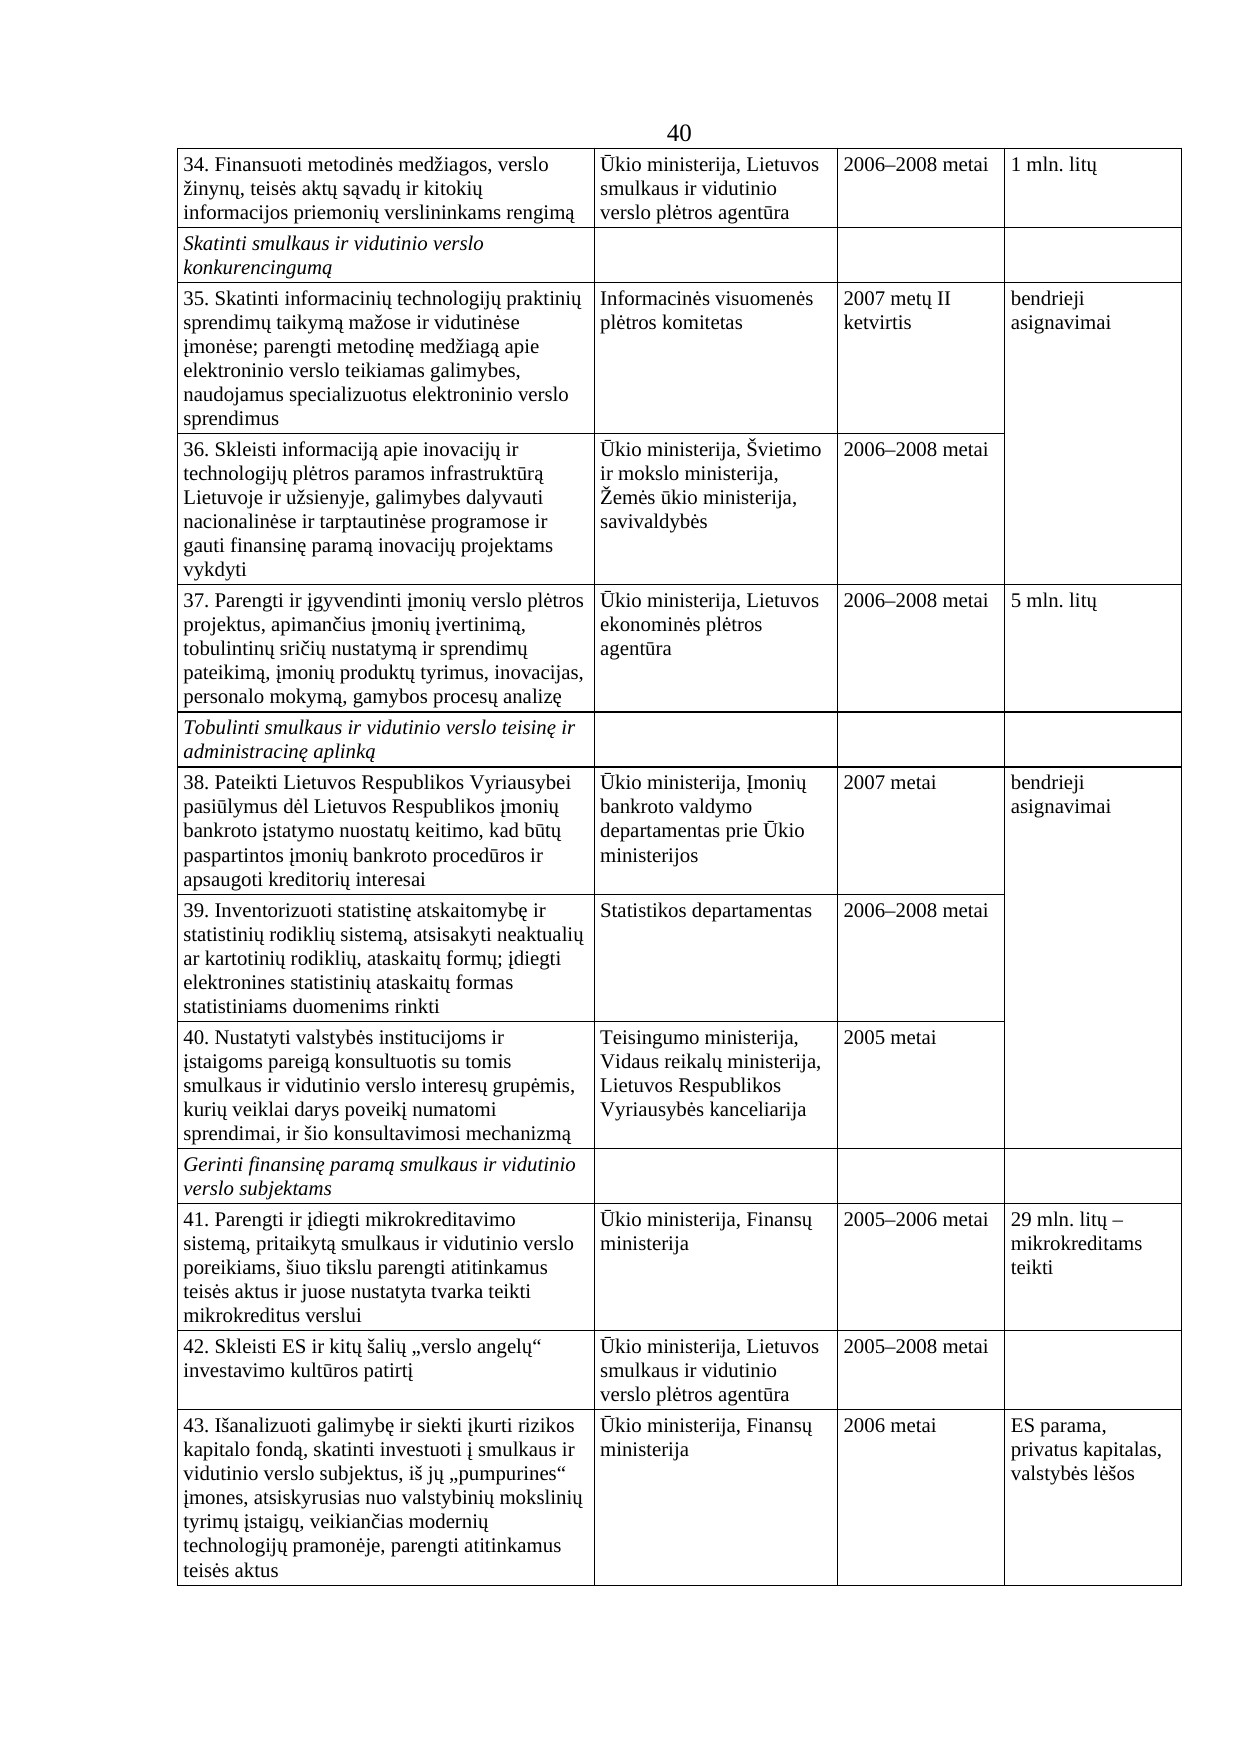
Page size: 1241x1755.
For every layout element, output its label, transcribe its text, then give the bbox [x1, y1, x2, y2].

table_cell [838, 228, 1004, 282]
table_cell [595, 228, 837, 282]
table_cell Teisingumo ministerija, Vidaus reikalų ministerija, Lietuvos Respublikos Vyriausybės kanceliarija [595, 1022, 837, 1148]
table_cell Tobulinti smulkaus ir vidutinio verslo teisinę ir administracinę aplinką [178, 713, 594, 766]
table_cell [1005, 433, 1181, 584]
table_cell [1005, 1149, 1181, 1203]
table_cell Ūkio ministerija, Įmonių bankroto valdymo departamentas prie Ūkio ministerijos [595, 768, 837, 893]
table_cell Ūkio ministerija, Finansų ministerija [595, 1204, 837, 1330]
table_cell [595, 713, 837, 766]
table_cell [1005, 713, 1181, 766]
table_cell 39. Inventorizuoti statistinę atskaitomybę ir statistinių rodiklių sistemą, atsisakyti neaktualių ar kartotinių rodiklių, ataskaitų formų; įdiegti elektronines statistinių ataskaitų formas statistiniams duomenims rinkti [178, 895, 594, 1021]
table_cell Informacinės visuomenės plėtros komitetas [595, 283, 837, 433]
table_cell 2005 metai [838, 1022, 1004, 1148]
table_cell [838, 1149, 1004, 1203]
table_cell [595, 1149, 837, 1203]
table_cell 2006–2008 metai [838, 895, 1004, 1021]
table_cell Ūkio ministerija, Lietuvos smulkaus ir vidutinio verslo plėtros agentūra [595, 149, 837, 227]
table_cell 38. Pateikti Lietuvos Respublikos Vyriausybei pasiūlymus dėl Lietuvos Respublikos įmonių bankroto įstatymo nuostatų keitimo, kad būtų paspartintos įmonių bankroto procedūros ir apsaugoti kreditorių interesai [178, 768, 594, 893]
table_cell 41. Parengti ir įdiegti mikrokreditavimo sistemą, pritaikytą smulkaus ir vidutinio verslo poreikiams, šiuo tikslu parengti atitinkamus teisės aktus ir juose nustatyta tvarka teikti mikrokreditus verslui [178, 1204, 594, 1330]
table_cell 42. Skleisti ES ir kitų šalių „verslo angelų“ investavimo kultūros patirtį [178, 1331, 594, 1409]
table_cell 2007 metų II ketvirtis [838, 283, 1004, 433]
table_cell 29 mln. litų –mikrokreditams teikti [1005, 1204, 1181, 1330]
table_cell 1 mln. litų [1005, 149, 1181, 227]
table_cell 2006 metai [838, 1410, 1004, 1584]
table_cell Skatinti smulkaus ir vidutinio verslo konkurencingumą [178, 228, 594, 282]
table_cell 2006–2008 metai [838, 434, 1004, 584]
table_cell [1005, 228, 1181, 282]
table_cell [1005, 1331, 1181, 1409]
table_cell bendrieji asignavimai [1005, 768, 1181, 893]
table_cell 43. Išanalizuoti galimybę ir siekti įkurti rizikos kapitalo fondą, skatinti investuoti į smulkaus ir vidutinio verslo subjektus, iš jų „pumpurines“ įmones, atsiskyrusias nuo valstybinių mokslinių tyrimų įstaigų, veikiančias modernių technologijų pramonėje, parengti atitinkamus teisės aktus [178, 1410, 594, 1584]
table_cell 5 mln. litų [1005, 585, 1181, 711]
table_cell Ūkio ministerija, Lietuvos ekonominės plėtros agentūra [595, 585, 837, 711]
table_cell Ūkio ministerija, Lietuvos smulkaus ir vidutinio verslo plėtros agentūra [595, 1331, 837, 1409]
table_cell [838, 713, 1004, 766]
table_cell Gerinti finansinę paramą smulkaus ir vidutinio verslo subjektams [178, 1149, 594, 1203]
table_cell 2005–2006 metai [838, 1204, 1004, 1330]
table_cell 40. Nustatyti valstybės institucijoms ir įstaigoms pareigą konsultuotis su tomis smulkaus ir vidutinio verslo interesų grupėmis, kurių veiklai darys poveikį numatomi sprendimai, ir šio konsultavimosi mechanizmą [178, 1022, 594, 1148]
table_cell 2007 metai [838, 768, 1004, 893]
table_cell 34. Finansuoti metodinės medžiagos, verslo žinynų, teisės aktų sąvadų ir kitokių informacijos priemonių verslininkams rengimą [178, 149, 594, 227]
table_cell [1005, 1021, 1181, 1148]
table_cell ES parama, privatus kapitalas, valstybės lėšos [1005, 1410, 1181, 1584]
table_cell 2005–2008 metai [838, 1331, 1004, 1409]
table_cell 37. Parengti ir įgyvendinti įmonių verslo plėtros projektus, apimančius įmonių įvertinimą, tobulintinų sričių nustatymą ir sprendimų pateikimą, įmonių produktų tyrimus, inovacijas, personalo mokymą, gamybos procesų analizę [178, 585, 594, 711]
table_cell 2006–2008 metai [838, 149, 1004, 227]
table_cell Statistikos departamentas [595, 895, 837, 1021]
table_cell [1005, 894, 1181, 1021]
table_cell bendrieji asignavimai [1005, 283, 1181, 433]
table_cell Ūkio ministerija, Švietimo ir mokslo ministerija, Žemės ūkio ministerija, savivaldybės [595, 434, 837, 584]
table_cell Ūkio ministerija, Finansų ministerija [595, 1410, 837, 1584]
table_cell 2006–2008 metai [838, 585, 1004, 711]
table_cell 36. Skleisti informaciją apie inovacijų ir technologijų plėtros paramos infrastruktūrą Lietuvoje ir užsienyje, galimybes dalyvauti nacionalinėse ir tarptautinėse programose ir gauti finansinę paramą inovacijų projektams vykdyti [178, 434, 594, 584]
table_cell 35. Skatinti informacinių technologijų praktinių sprendimų taikymą mažose ir vidutinėse įmonėse; parengti metodinę medžiagą apie elektroninio verslo teikiamas galimybes, naudojamus specializuotus elektroninio verslo sprendimus [178, 283, 594, 433]
